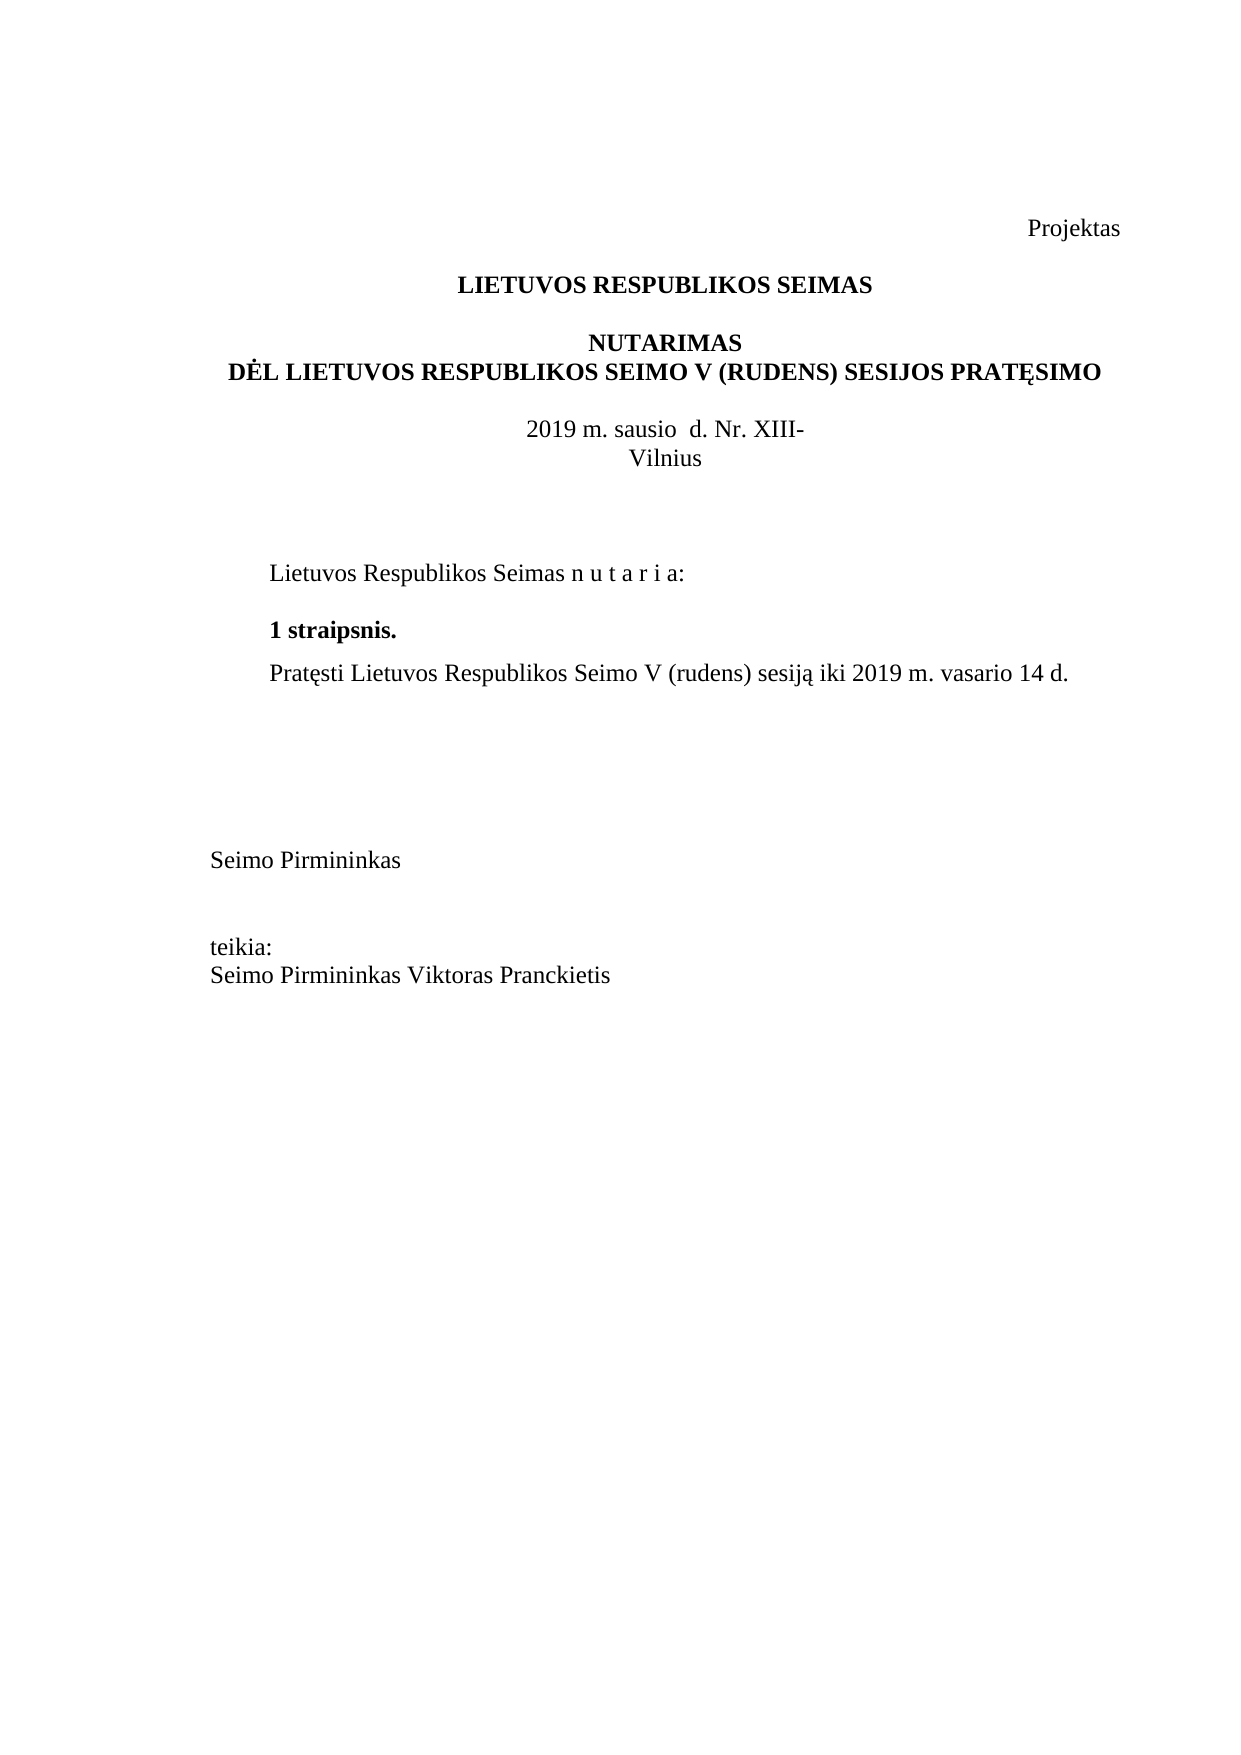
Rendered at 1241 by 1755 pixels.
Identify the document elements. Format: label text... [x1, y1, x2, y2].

text 1 straipsnis. [210, 615, 1120, 644]
text LIETUVOS RESPUBLIKOS SEIMAS [210, 270, 1120, 299]
text Lietuvos Respublikos Seimas n u t a r i a: [210, 558, 1120, 587]
text Pratęsti Lietuvos Respublikos Seimo V (rudens) sesiją iki 2019 m. vasario 14 d. [210, 658, 1120, 687]
text 2019 m. sausio d. Nr. XIII- [210, 414, 1120, 443]
text teikia: [210, 932, 1120, 960]
text Seimo Pirmininkas [210, 845, 1120, 874]
text Seimo Pirmininkas Viktoras Pranckietis [210, 960, 1120, 989]
text DĖL LIETUVOS RESPUBLIKOS SEIMO V (rudens) SESIJOS PRATĘSIMO [210, 357, 1120, 385]
text NUTARIMAS [210, 328, 1120, 357]
text Vilnius [210, 443, 1120, 472]
text Projektas [210, 213, 1120, 242]
